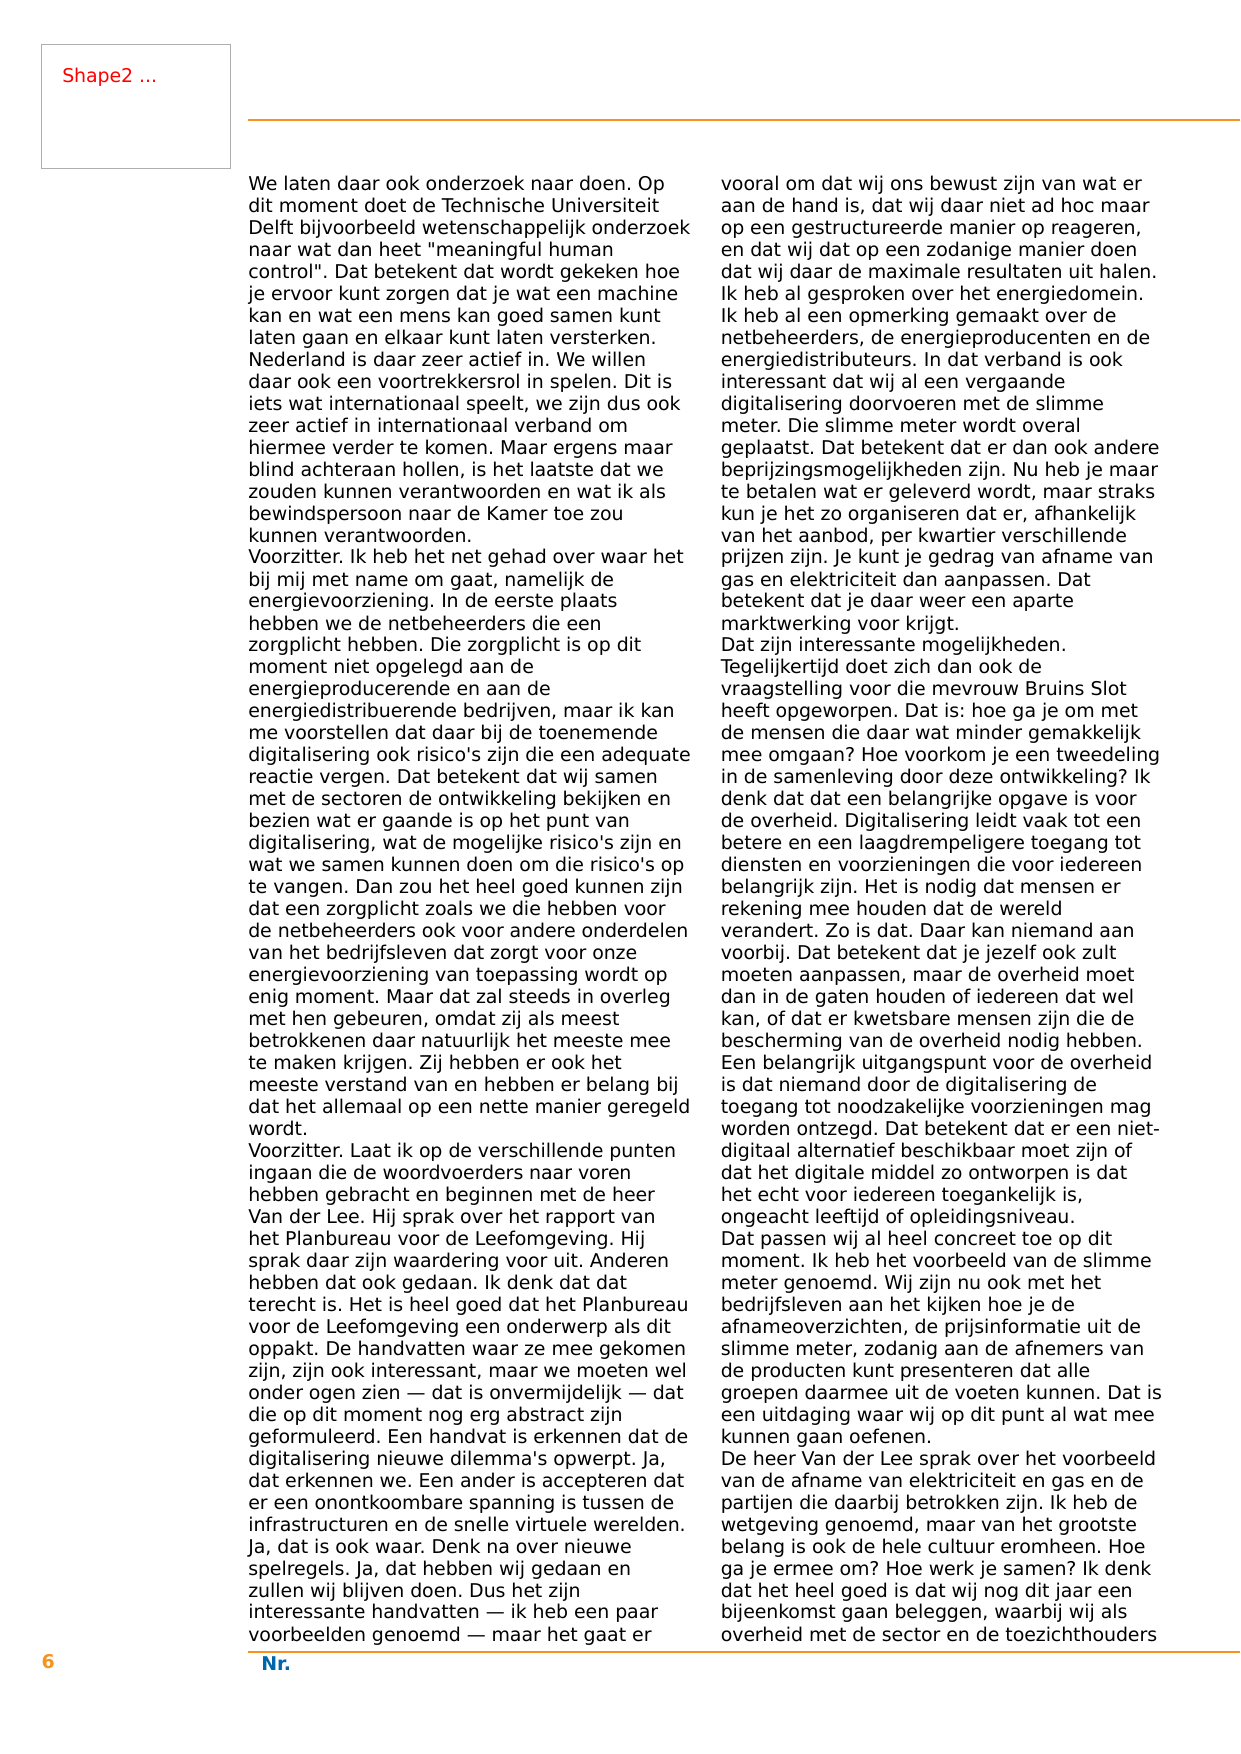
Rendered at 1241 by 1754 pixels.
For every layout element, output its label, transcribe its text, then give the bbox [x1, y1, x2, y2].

text Voorzitter. Ik heb het net gehad over waar het bij mij met name om gaat, namelijk de energievoorziening. In de eerste plaats hebben we de netbeheerders die een zorgplicht hebben. Die zorgplicht is op dit moment niet opgelegd aan de energieproducerende en aan de energiedistribuerende bedrijven, maar ik kan me voorstellen dat daar bij de toenemende digitalisering ook risico's zijn die een adequate reactie vergen. Dat betekent dat wij samen met de sectoren de ontwikkeling bekijken en bezien wat er gaande is op het punt van digitalisering, wat de mogelijke risico's zijn en wat we samen kunnen doen om die risico's op te vangen. Dan zou het heel goed kunnen zijn dat een zorgplicht zoals we die hebben voor de netbeheerders ook voor andere onderdelen van het bedrijfsleven dat zorgt voor onze energievoorziening van toepassing wordt op enig moment. Maar dat zal steeds in overleg met hen gebeuren, omdat zij als meest betrokkenen daar natuurlijk het meeste mee te maken krijgen. Zij hebben er ook het meeste verstand van en hebben er belang bij dat het allemaal op een nette manier geregeld wordt. [248, 546, 691, 1140]
text Ik heb al gesproken over het energiedomein. Ik heb al een opmerking gemaakt over de netbeheerders, de energieproducenten en de energiedistributeurs. In dat verband is ook interessant dat wij al een vergaande digitalisering doorvoeren met de slimme meter. Die slimme meter wordt overal geplaatst. Dat betekent dat er dan ook andere beprijzingsmogelijkheden zijn. Nu heb je maar te betalen wat er geleverd wordt, maar straks kun je het zo organiseren dat er, afhankelijk van het aanbod, per kwartier verschillende prijzen zijn. Je kunt je gedrag van afname van gas en elektriciteit dan aanpassen. Dat betekent dat je daar weer een aparte marktwerking voor krijgt. [721, 283, 1163, 634]
text Voorzitter. Laat ik op de verschillende punten ingaan die de woordvoerders naar voren hebben gebracht en beginnen met de heer Van der Lee. Hij sprak over het rapport van het Planbureau voor de Leefomgeving. Hij sprak daar zijn waardering voor uit. Anderen hebben dat ook gedaan. Ik denk dat dat terecht is. Het is heel goed dat het Planbureau voor de Leefomgeving een onderwerp als dit oppakt. De handvatten waar ze mee gekomen zijn, zijn ook interessant, maar we moeten wel onder ogen zien — dat is onvermijdelijk — dat die op dit moment nog erg abstract zijn geformuleerd. Een handvat is erkennen dat de digitalisering nieuwe dilemma's opwerpt. Ja, dat erkennen we. Een ander is accepteren dat er een onontkoombare spanning is tussen de infrastructuren en de snelle virtuele werelden. Ja, dat is ook waar. Denk na over nieuwe spelregels. Ja, dat hebben wij gedaan en zullen wij blijven doen. Dus het zijn interessante handvatten — ik heb een paar voorbeelden genoemd — maar het gaat er [248, 1140, 691, 1645]
text Dat zijn interessante mogelijkheden. Tegelijkertijd doet zich dan ook de vraagstelling voor die mevrouw Bruins Slot heeft opgeworpen. Dat is: hoe ga je om met de mensen die daar wat minder gemakkelijk mee omgaan? Hoe voorkom je een tweedeling in de samenleving door deze ontwikkeling? Ik denk dat dat een belangrijke opgave is voor de overheid. Digitalisering leidt vaak tot een betere en een laagdrempeligere toegang tot diensten en voorzieningen die voor iedereen belangrijk zijn. Het is nodig dat mensen er rekening mee houden dat de wereld verandert. Zo is dat. Daar kan niemand aan voorbij. Dat betekent dat je jezelf ook zult moeten aanpassen, maar de overheid moet dan in de gaten houden of iedereen dat wel kan, of dat er kwetsbare mensen zijn die de bescherming van de overheid nodig hebben. Een belangrijk uitgangspunt voor de overheid is dat niemand door de digitalisering de toegang tot noodzakelijke voorzieningen mag worden ontzegd. Dat betekent dat er een niet-digitaal alternatief beschikbaar moet zijn of dat het digitale middel zo ontworpen is dat het echt voor iedereen toegankelijk is, ongeacht leeftijd of opleidingsniveau. [721, 634, 1163, 1228]
text vooral om dat wij ons bewust zijn van wat er aan de hand is, dat wij daar niet ad hoc maar op een gestructureerde manier op reageren, en dat wij dat op een zodanige manier doen dat wij daar de maximale resultaten uit halen. [721, 173, 1163, 283]
text Dat passen wij al heel concreet toe op dit moment. Ik heb het voorbeeld van de slimme meter genoemd. Wij zijn nu ook met het bedrijfsleven aan het kijken hoe je de afnameoverzichten, de prijsinformatie uit de slimme meter, zodanig aan de afnemers van de producten kunt presenteren dat alle groepen daarmee uit de voeten kunnen. Dat is een uitdaging waar wij op dit punt al wat mee kunnen gaan oefenen. [721, 1228, 1163, 1448]
text De heer Van der Lee sprak over het voorbeeld van de afname van elektriciteit en gas en de partijen die daarbij betrokken zijn. Ik heb de wetgeving genoemd, maar van het grootste belang is ook de hele cultuur eromheen. Hoe ga je ermee om? Hoe werk je samen? Ik denk dat het heel goed is dat wij nog dit jaar een bijeenkomst gaan beleggen, waarbij wij als overheid met de sector en de toezichthouders [721, 1448, 1163, 1645]
text We laten daar ook onderzoek naar doen. Op dit moment doet de Technische Universiteit Delft bijvoorbeeld wetenschappelijk onderzoek naar wat dan heet "meaningful human control". Dat betekent dat wordt gekeken hoe je ervoor kunt zorgen dat je wat een machine kan en wat een mens kan goed samen kunt laten gaan en elkaar kunt laten versterken. Nederland is daar zeer actief in. We willen daar ook een voortrekkersrol in spelen. Dit is iets wat internationaal speelt, we zijn dus ook zeer actief in internationaal verband om hiermee verder te komen. Maar ergens maar blind achteraan hollen, is het laatste dat we zouden kunnen verantwoorden en wat ik als bewindspersoon naar de Kamer toe zou kunnen verantwoorden. [248, 173, 691, 546]
